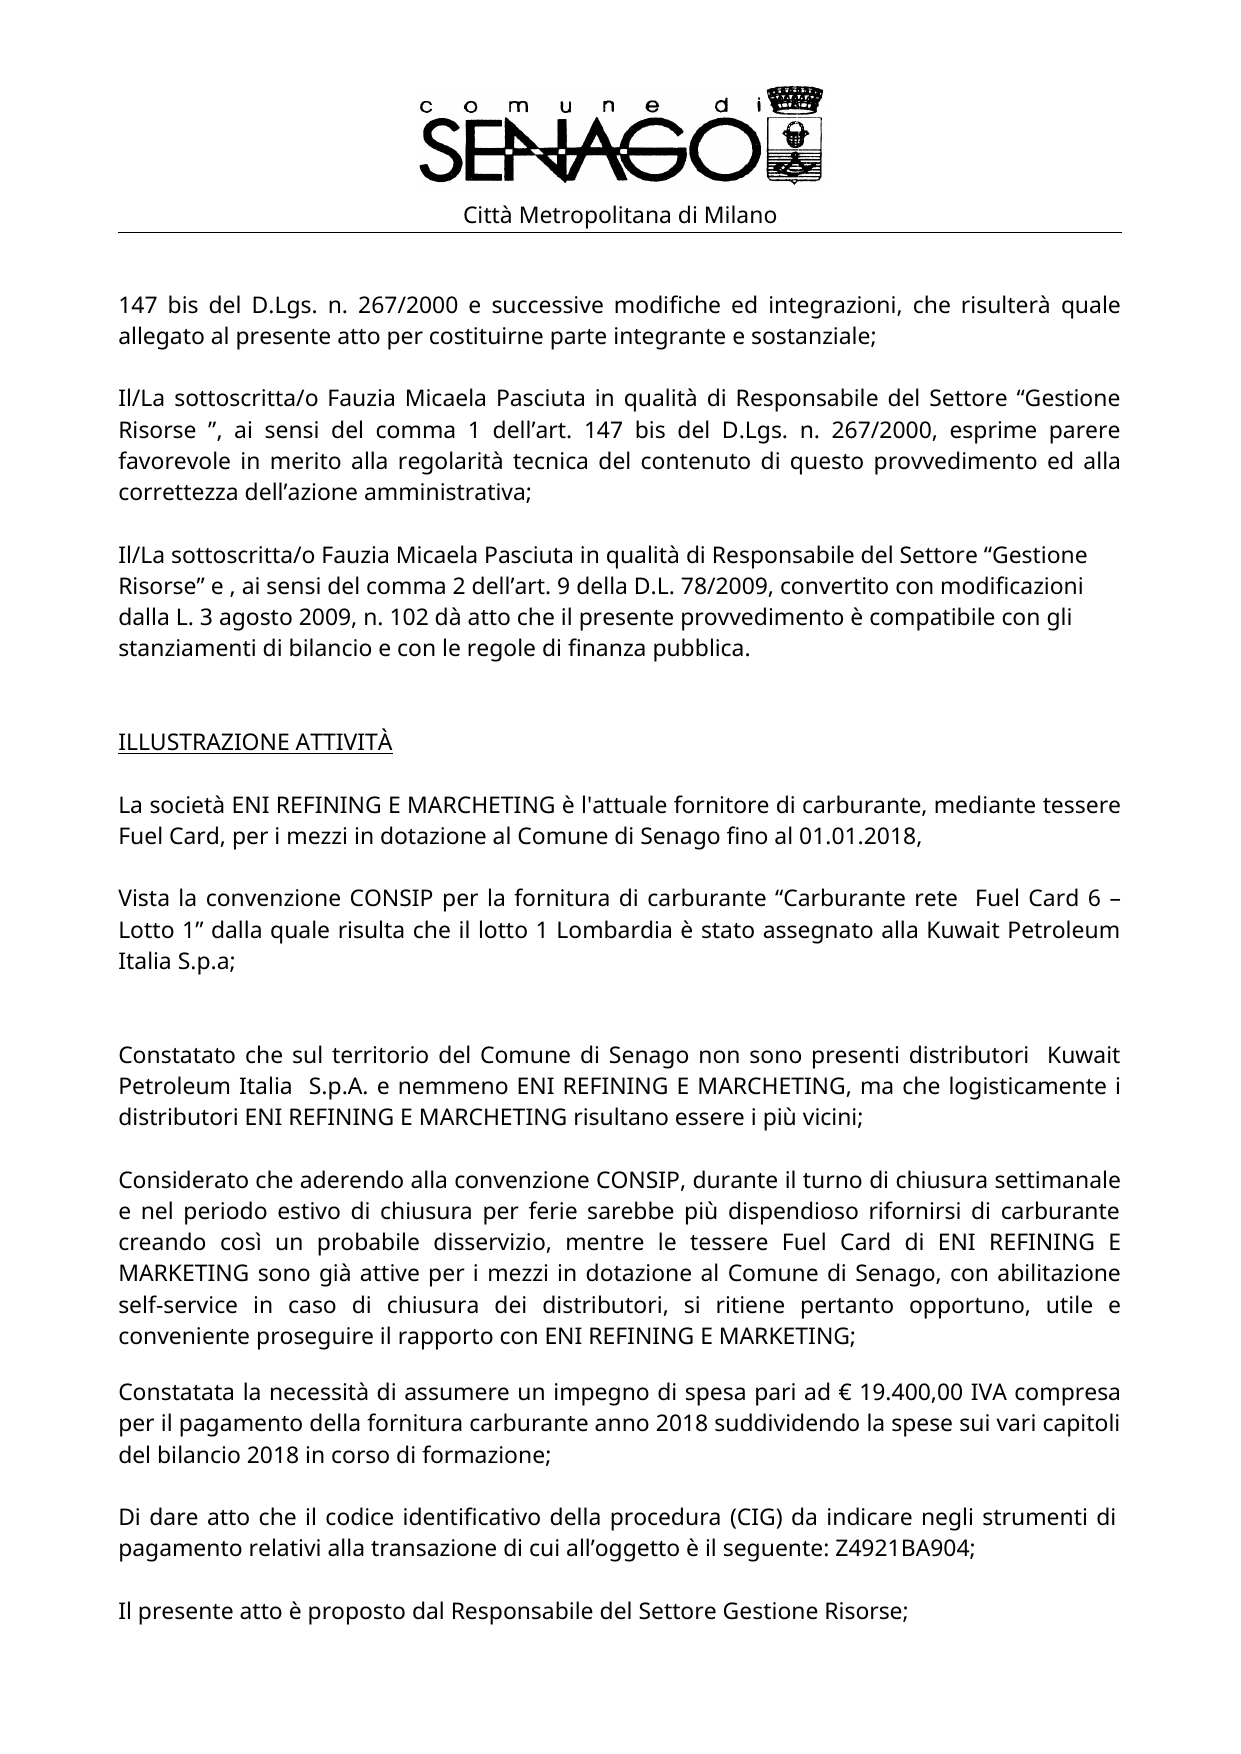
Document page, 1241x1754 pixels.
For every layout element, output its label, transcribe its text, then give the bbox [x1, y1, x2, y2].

text Vista la convenzione CONSIP per la fornitura di carburante “Carburante rete Fuel Card 6 – Lotto 1” dalla quale risulta che il lotto 1 Lombardia è stato assegnato alla Kuwait Petroleum Italia S.p.a; [118, 882, 1122, 976]
text Il presente atto è proposto dal Responsabile del Settore Gestione Risorse; [118, 1595, 1119, 1626]
text Constatata la necessità di assumere un impegno di spesa pari ad € 19.400,00 IVA compresa per il pagamento della fornitura carburante anno 2018 suddividendo la spese sui vari capitoli del bilancio 2018 in corso di formazione; [118, 1376, 1122, 1470]
text Constatato che sul territorio del Comune di Senago non sono presenti distributori Kuwait Petroleum Italia S.p.A. e nemmeno ENI REFINING E MARCHETING, ma che logisticamente i distributori ENI REFINING E MARCHETING risultano essere i più vicini; [118, 1039, 1122, 1132]
text Il/La sottoscritta/o Fauzia Micaela Pasciuta in qualità di Responsabile del Settore “Gestione [118, 539, 1122, 570]
text La società ENI REFINING E MARCHETING è l'attuale fornitore di carburante, mediante tessere Fuel Card, per i mezzi in dotazione al Comune di Senago fino al 01.01.2018, [118, 789, 1122, 851]
text Di dare atto che il codice identificativo della procedura (CIG) da indicare negli strumenti di pagamento relativi alla transazione di cui all’oggetto è il seguente: Z4921BA904; [118, 1501, 1119, 1564]
text Considerato che aderendo alla convenzione CONSIP, durante il turno di chiusura settimanale e nel periodo estivo di chiusura per ferie sarebbe più dispendioso rifornirsi di carburante creando così un probabile disservizio, mentre le tessere Fuel Card di ENI REFINING E MARKETING sono già attive per i mezzi in dotazione al Comune di Senago, con abilitazione self-service in caso di chiusura dei distributori, si ritiene pertanto opportuno, utile e conveniente proseguire il rapporto con ENI REFINING E MARKETING; [118, 1164, 1122, 1351]
text ILLUSTRAZIONE ATTIVITÀ [118, 726, 1122, 757]
text Il/La sottoscritta/o Fauzia Micaela Pasciuta in qualità di Responsabile del Settore “Gestione Risorse ”, ai sensi del comma 1 dell’art. 147 bis del D.Lgs. n. 267/2000, esprime parere favorevole in merito alla regolarità tecnica del contenuto di questo provvedimento ed alla correttezza dell’azione amministrativa; [118, 382, 1122, 507]
text Risorse” e , ai sensi del comma 2 dell’art. 9 della D.L. 78/2009, convertito con modificazioni [118, 570, 1122, 601]
text stanziamenti di bilancio e con le regole di finanza pubblica. [118, 632, 1122, 664]
picture [411, 84, 830, 190]
text 147 bis del D.Lgs. n. 267/2000 e successive modifiche ed integrazioni, che risulterà quale allegato al presente atto per costituirne parte integrante e sostanziale; [118, 289, 1122, 351]
text dalla L. 3 agosto 2009, n. 102 dà atto che il presente provvedimento è compatibile con gli [118, 601, 1122, 632]
